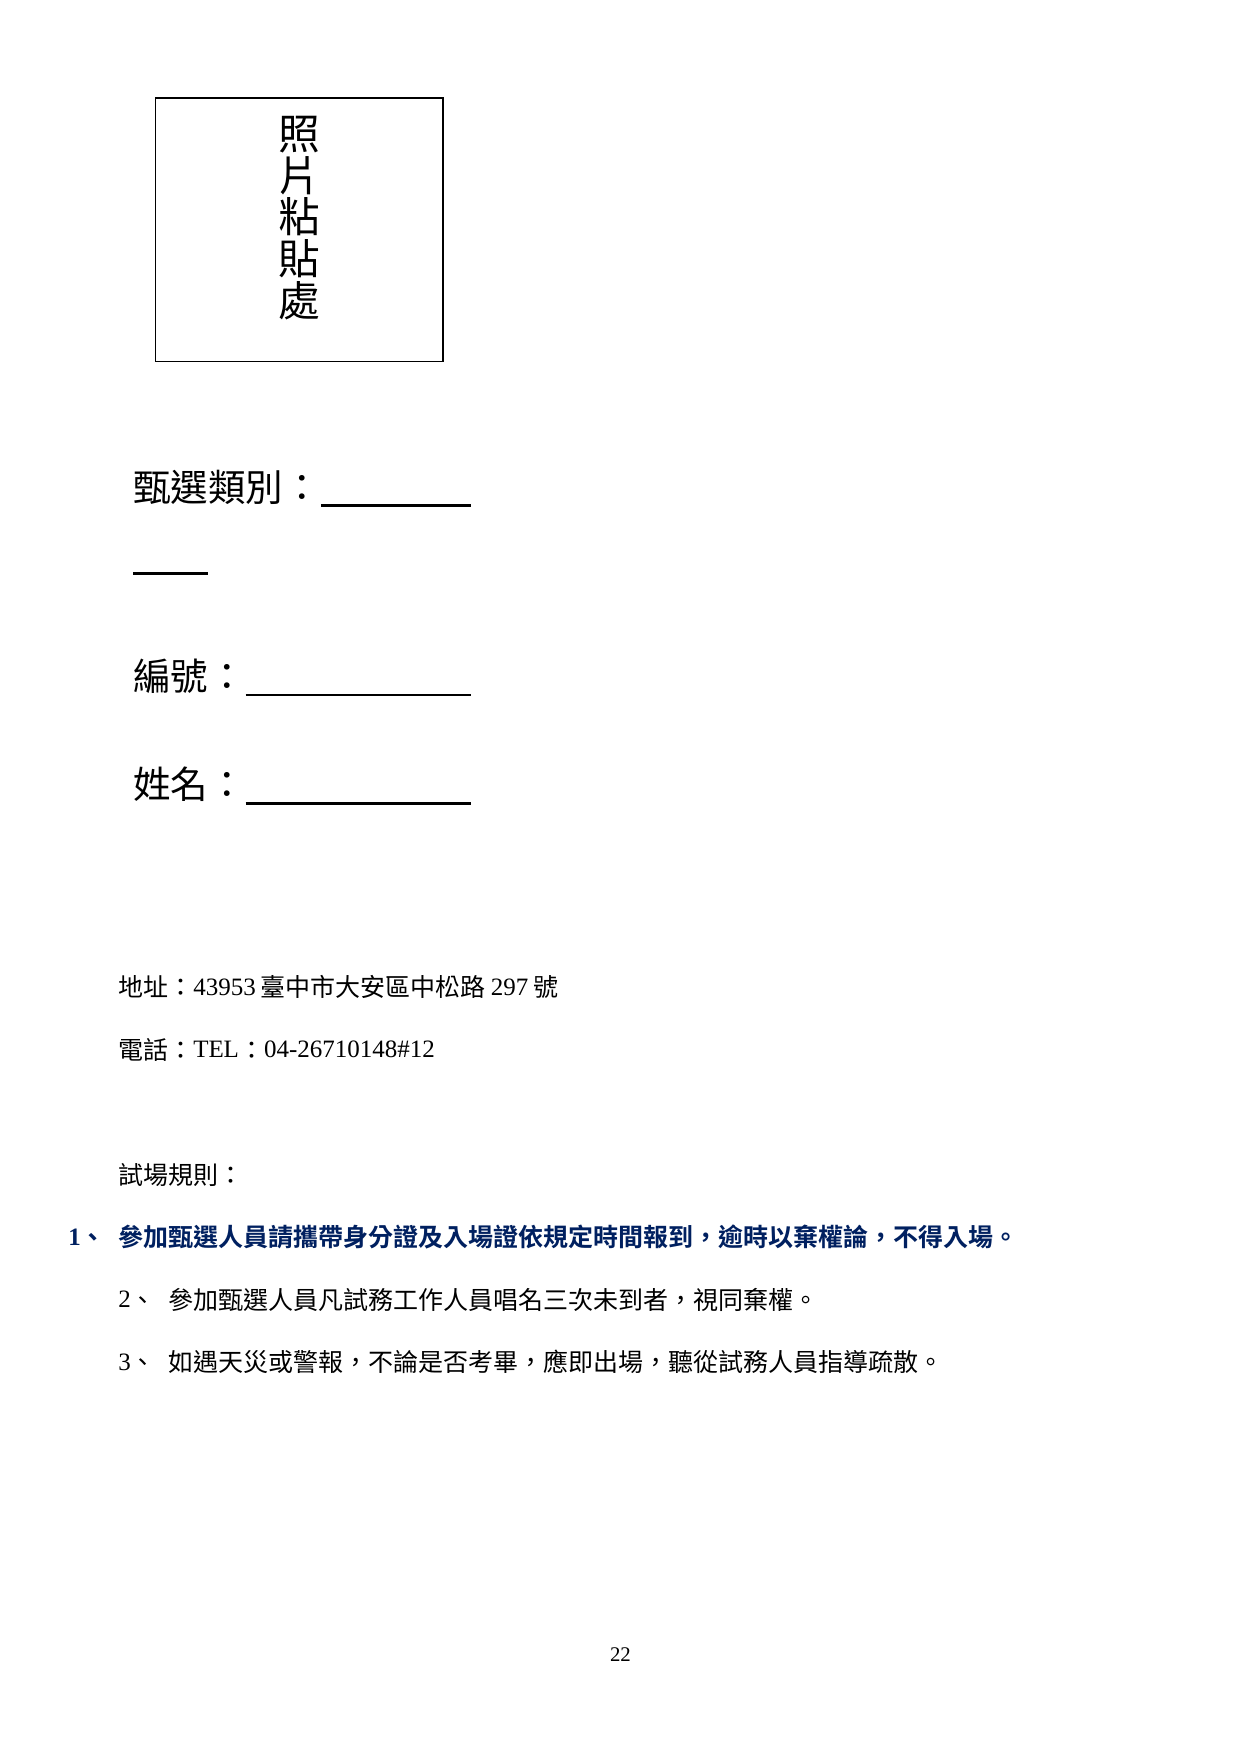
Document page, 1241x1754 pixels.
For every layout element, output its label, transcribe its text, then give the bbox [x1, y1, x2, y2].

text 2、 參加甄選人員凡試務工作人員唱名三次未到者，視同棄權。 [118, 1257, 1122, 1319]
text 3、 如遇天災或警報，不論是否考畢，應即出場，聽從試務人員指導疏散。 [118, 1319, 1122, 1382]
text 試場規則： [118, 1132, 1122, 1194]
text 地址：43953臺中市大安區中松路297號 [118, 944, 1122, 1007]
list 參加甄選人員請攜帶身分證及入場證依規定時間報到，逾時以棄權論，不得入場。 [68, 1194, 1122, 1257]
text 電話：TEL：04-26710148#12 [118, 1007, 1122, 1069]
